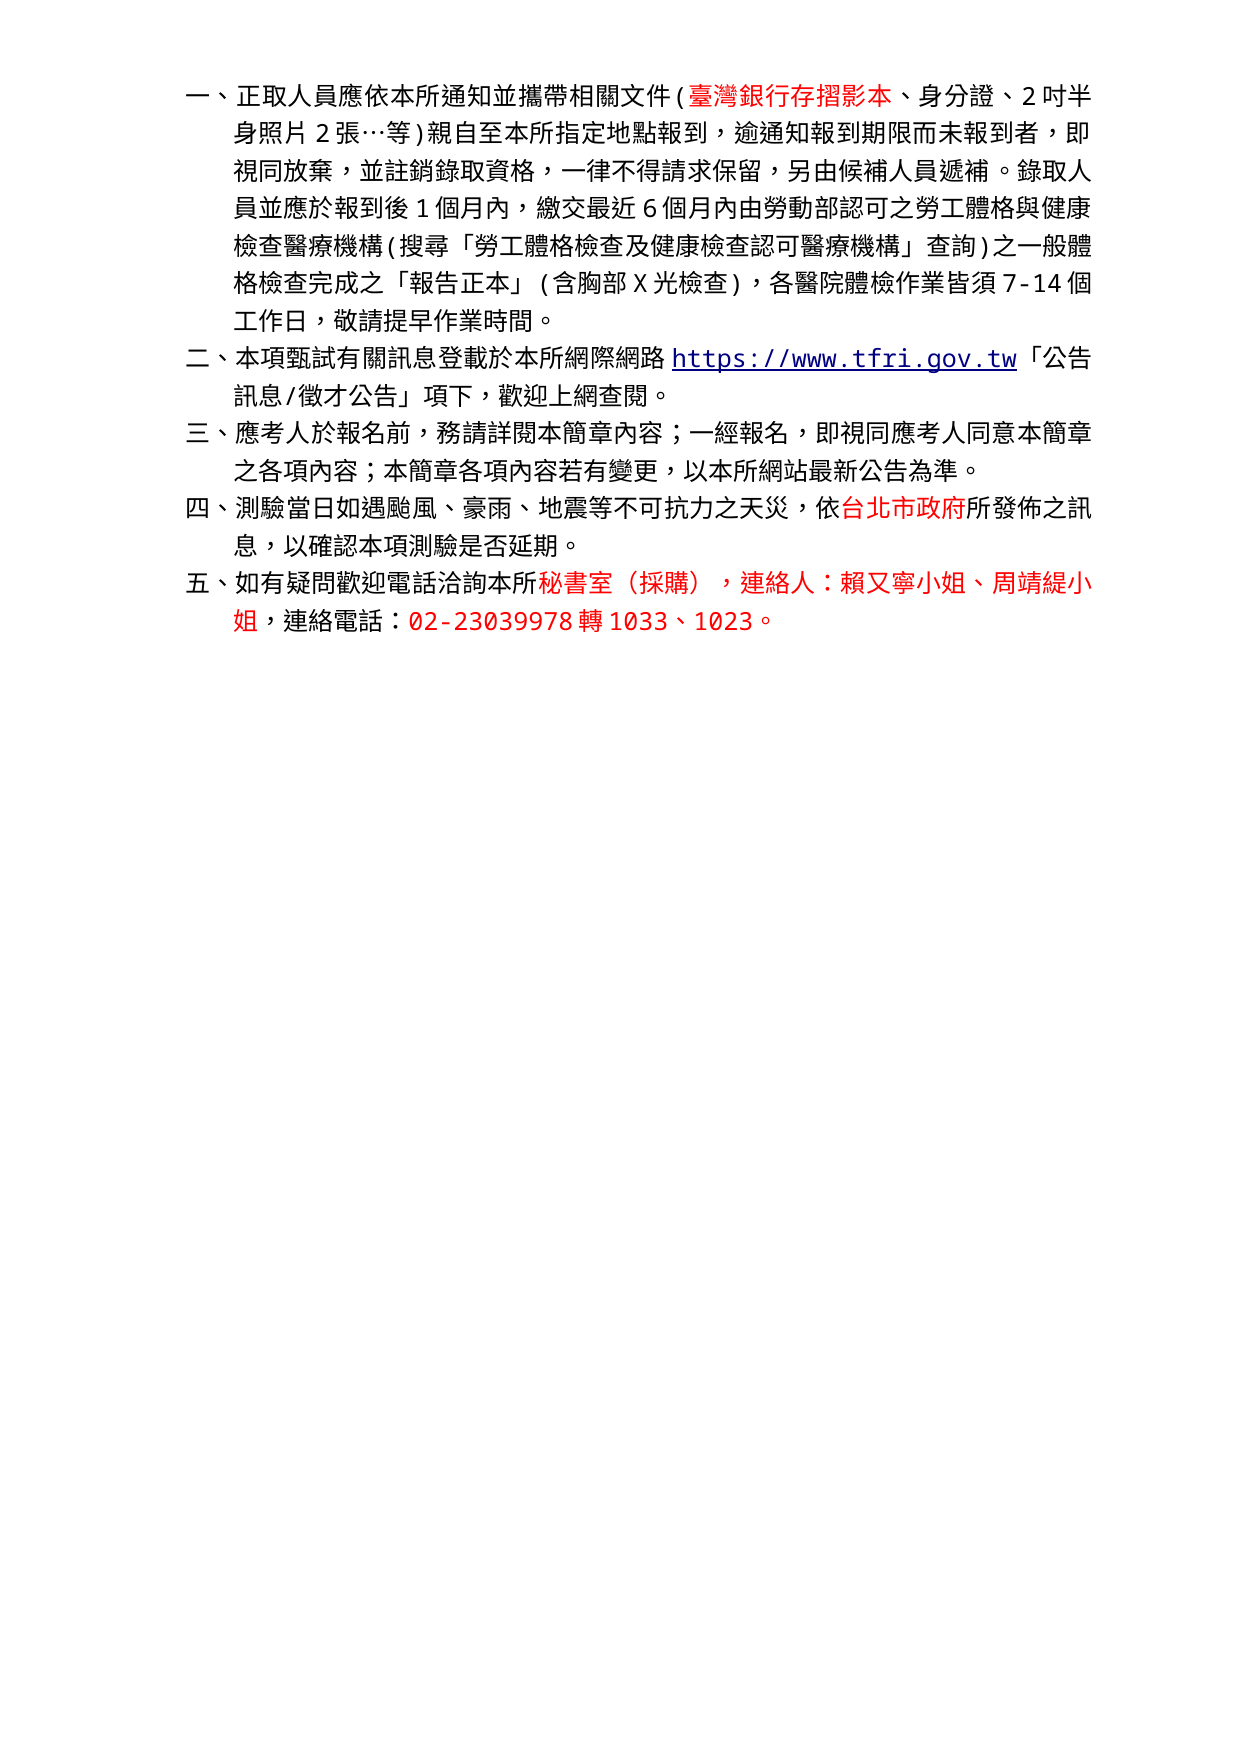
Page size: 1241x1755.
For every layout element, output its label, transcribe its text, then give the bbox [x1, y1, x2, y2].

text 五、如有疑問歡迎電話洽詢本所秘書室（採購），連絡人：賴又寧小姐、周靖緹小姐，連絡電話：02-23039978轉1033、1023。 [185, 562, 1093, 637]
text 二、本項甄試有關訊息登載於本所網際網路https://www.tfri.gov.tw「公告訊息/徵才公告」項下，歡迎上網查閱。 [185, 337, 1093, 412]
text 一、正取人員應依本所通知並攜帶相關文件(臺灣銀行存摺影本、身分證、2吋半身照片2張…等)親自至本所指定地點報到，逾通知報到期限而未報到者，即視同放棄，並註銷錄取資格，一律不得請求保留，另由候補人員遞補。錄取人員並應於報到後1個月內，繳交最近6個月內由勞動部認可之勞工體格與健康檢查醫療機構(搜尋「勞工體格檢查及健康檢查認可醫療機構」查詢)之一般體格檢查完成之「報告正本」(含胸部X光檢查)，各醫院體檢作業皆須7-14個工作日，敬請提早作業時間。 [185, 75, 1093, 337]
text 三、應考人於報名前，務請詳閱本簡章內容；一經報名，即視同應考人同意本簡章之各項內容；本簡章各項內容若有變更，以本所網站最新公告為準。 [185, 412, 1093, 487]
text 四、測驗當日如遇颱風、豪雨、地震等不可抗力之天災，依台北市政府所發佈之訊息，以確認本項測驗是否延期。 [185, 487, 1093, 562]
